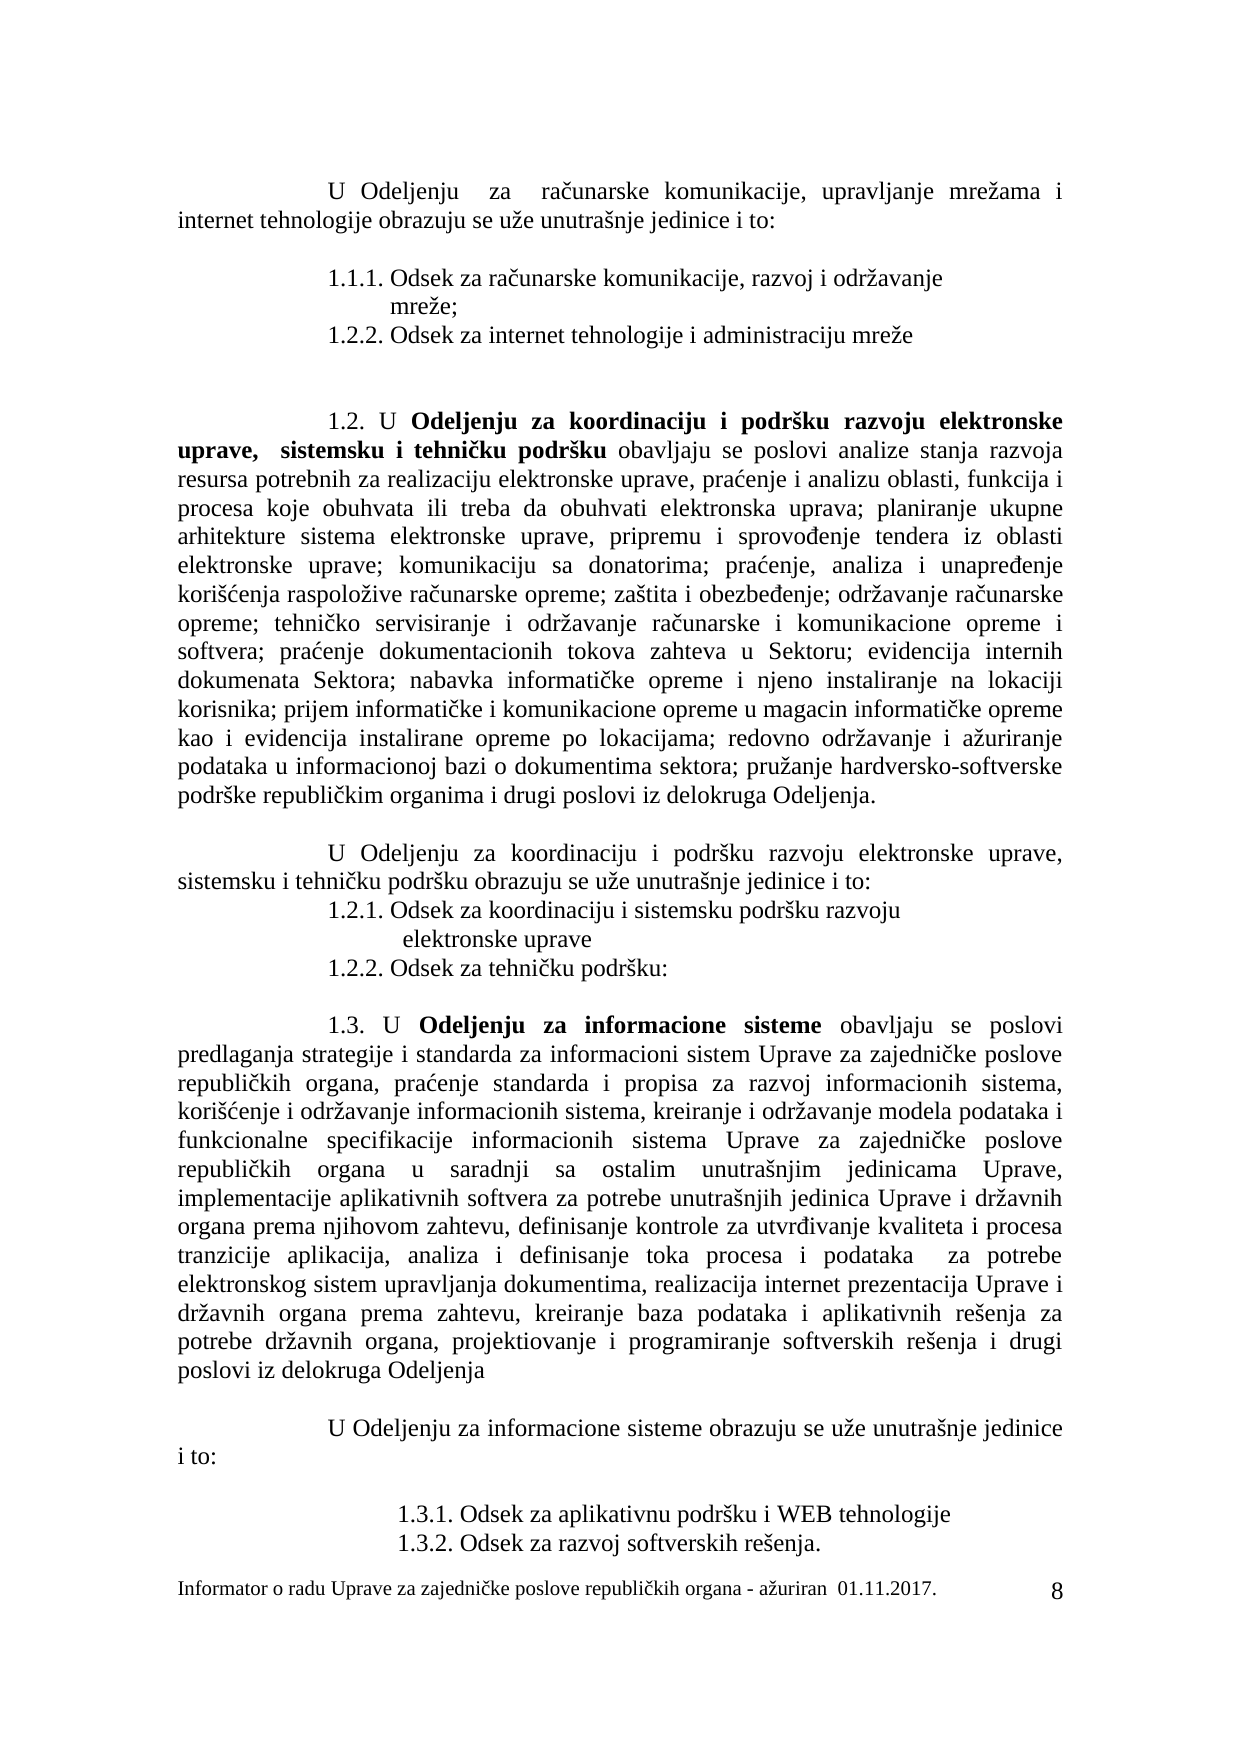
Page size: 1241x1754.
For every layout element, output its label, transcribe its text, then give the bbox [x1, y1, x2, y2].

text U Odelјenju za koordinaciju i podršku razvoju elektronske uprave, sistemsku i tehničku podršku obrazuju se uže unutrašnje jedinice i to: [177, 838, 1063, 895]
text 1.3. U Odelјenju za informacione sisteme obavlјaju se poslovi predlaganja strategije i standarda za informacioni sistem Uprave za zajedničke poslove republičkih organa, praćenje standarda i propisa za razvoj informacionih sistema, korišćenje i održavanje informacionih sistema, kreiranje i održavanje modela podataka i funkcionalne specifikacije informacionih sistema Uprave za zajedničke poslove republičkih organa u saradnji sa ostalim unutrašnjim jedinicama Uprave, implementacije aplikativnih softvera za potrebe unutrašnjih jedinica Uprave i državnih organa prema njihovom zahtevu, definisanje kontrole za utvrđivanje kvaliteta i procesa tranzicije aplikacija, analiza i definisanje toka procesa i podataka za potrebe elektronskog sistem upravlјanja dokumentima, realizacija internet prezentacija Uprave i državnih organa prema zahtevu, kreiranje baza podataka i aplikativnih rešenja za potrebe državnih organa, projektiovanje i programiranje softverskih rešenja i drugi poslovi iz delokruga Odelјenja [177, 1010, 1063, 1384]
text 1.3.1. Odsek za aplikativnu podršku i WEB tehnologije [322, 1499, 1063, 1528]
text 1.2.2. Odsek za internet tehnologije i administraciju mreže [177, 320, 1063, 349]
text 1.3.2. Odsek za razvoj softverskih rešenja. [322, 1528, 1063, 1556]
text mreže; [177, 291, 1063, 320]
text U Odelјenju za računarske komunikacije, upravlјanje mrežama i internet tehnologije obrazuju se uže unutrašnje jedinice i to: [177, 176, 1063, 234]
text 1.2.2. Odsek za tehničku podršku: [177, 953, 1063, 981]
text 1.2.1. Odsek za koordinaciju i sistemsku podršku razvoju [177, 895, 1063, 924]
text U Odelјenju za informacione sisteme obrazuju se uže unutrašnje jedinice i to: [177, 1413, 1063, 1470]
text elektronske uprave [177, 924, 1063, 953]
text 1.1.1. Odsek za računarske komunikacije, razvoj i održavanje [177, 263, 1063, 291]
text 1.2. U Odelјenju za koordinaciju i podršku razvoju elektronske uprave, sistemsku i tehničku podršku obavlјaju se poslovi analize stanja razvoja resursa potrebnih za realizaciju elektronske uprave, praćenje i analizu oblasti, funkcija i procesa koje obuhvata ili treba da obuhvati elektronska uprava; planiranje ukupne arhitekture sistema elektronske uprave, pripremu i sprovođenje tendera iz oblasti elektronske uprave; komunikaciju sa donatorima; praćenje, analiza i unapređenje korišćenja raspoložive računarske opreme; zaštita i obezbeđenje; održavanje računarske opreme; tehničko servisiranje i održavanje računarske i komunikacione opreme i softvera; praćenje dokumentacionih tokova zahteva u Sektoru; evidencija internih dokumenata Sektora; nabavka informatičke opreme i njeno instaliranje na lokaciji korisnika; prijem informatičke i komunikacione opreme u magacin informatičke opreme kao i evidencija instalirane opreme po lokacijama; redovno održavanje i ažuriranje podataka u informacionoj bazi o dokumentima sektora; pružanje hardversko-softverske podrške republičkim organima i drugi poslovi iz delokruga Odelјenja. [177, 406, 1063, 809]
